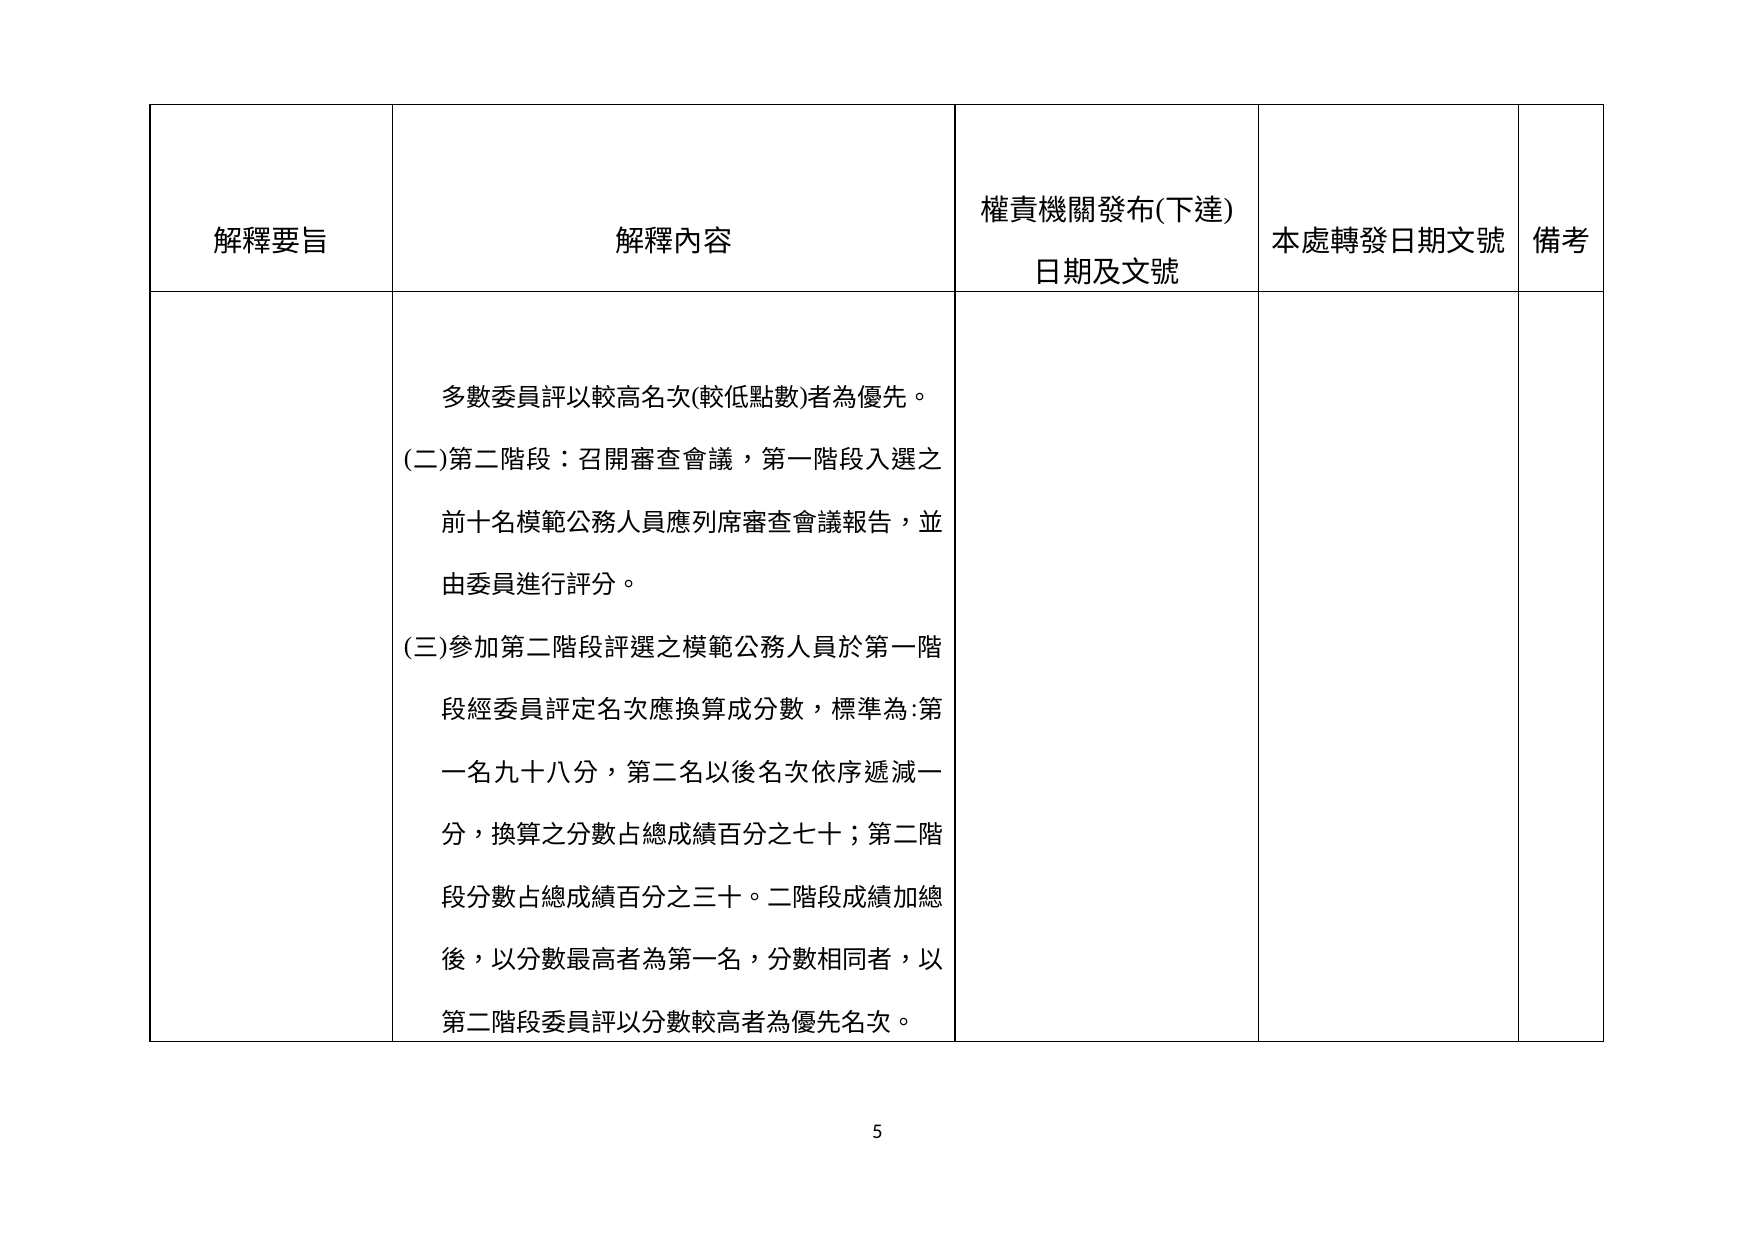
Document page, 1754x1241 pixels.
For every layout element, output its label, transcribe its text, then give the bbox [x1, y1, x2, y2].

table_header 備考 [1519, 105, 1603, 291]
table_header 解釋內容 [393, 105, 954, 291]
table_header 解釋要旨 [151, 105, 392, 291]
table_cell 多數委員評以較高名次(較低點數)者為優先。 (二)第二階段：召開審查會議，第一階段入選之前十名模範公務人員應列席審查會議報告，並由委員進行評分。 (三)參加第二階段評選之模範公務人員於第一階段經委員評定名次應換算成分數，標準為:第一名九十八分，第二名以後名次依序遞減一分，換算之分數占總成績百分之七十；第二階段分數占總成績百分之三十。二階段成績加總後，以分數最高者為第一名，分數相同者，以第二階段委員評以分數較高者為優先名次。 [393, 292, 954, 1041]
table_cell [1519, 292, 1603, 1041]
table_cell [1259, 292, 1518, 1041]
table_cell [956, 292, 1258, 1041]
table_header 本處轉發日期文號 [1259, 105, 1518, 291]
table_header 權責機關發布(下達) 日期及文號 [956, 105, 1258, 291]
table_cell [151, 292, 392, 1041]
